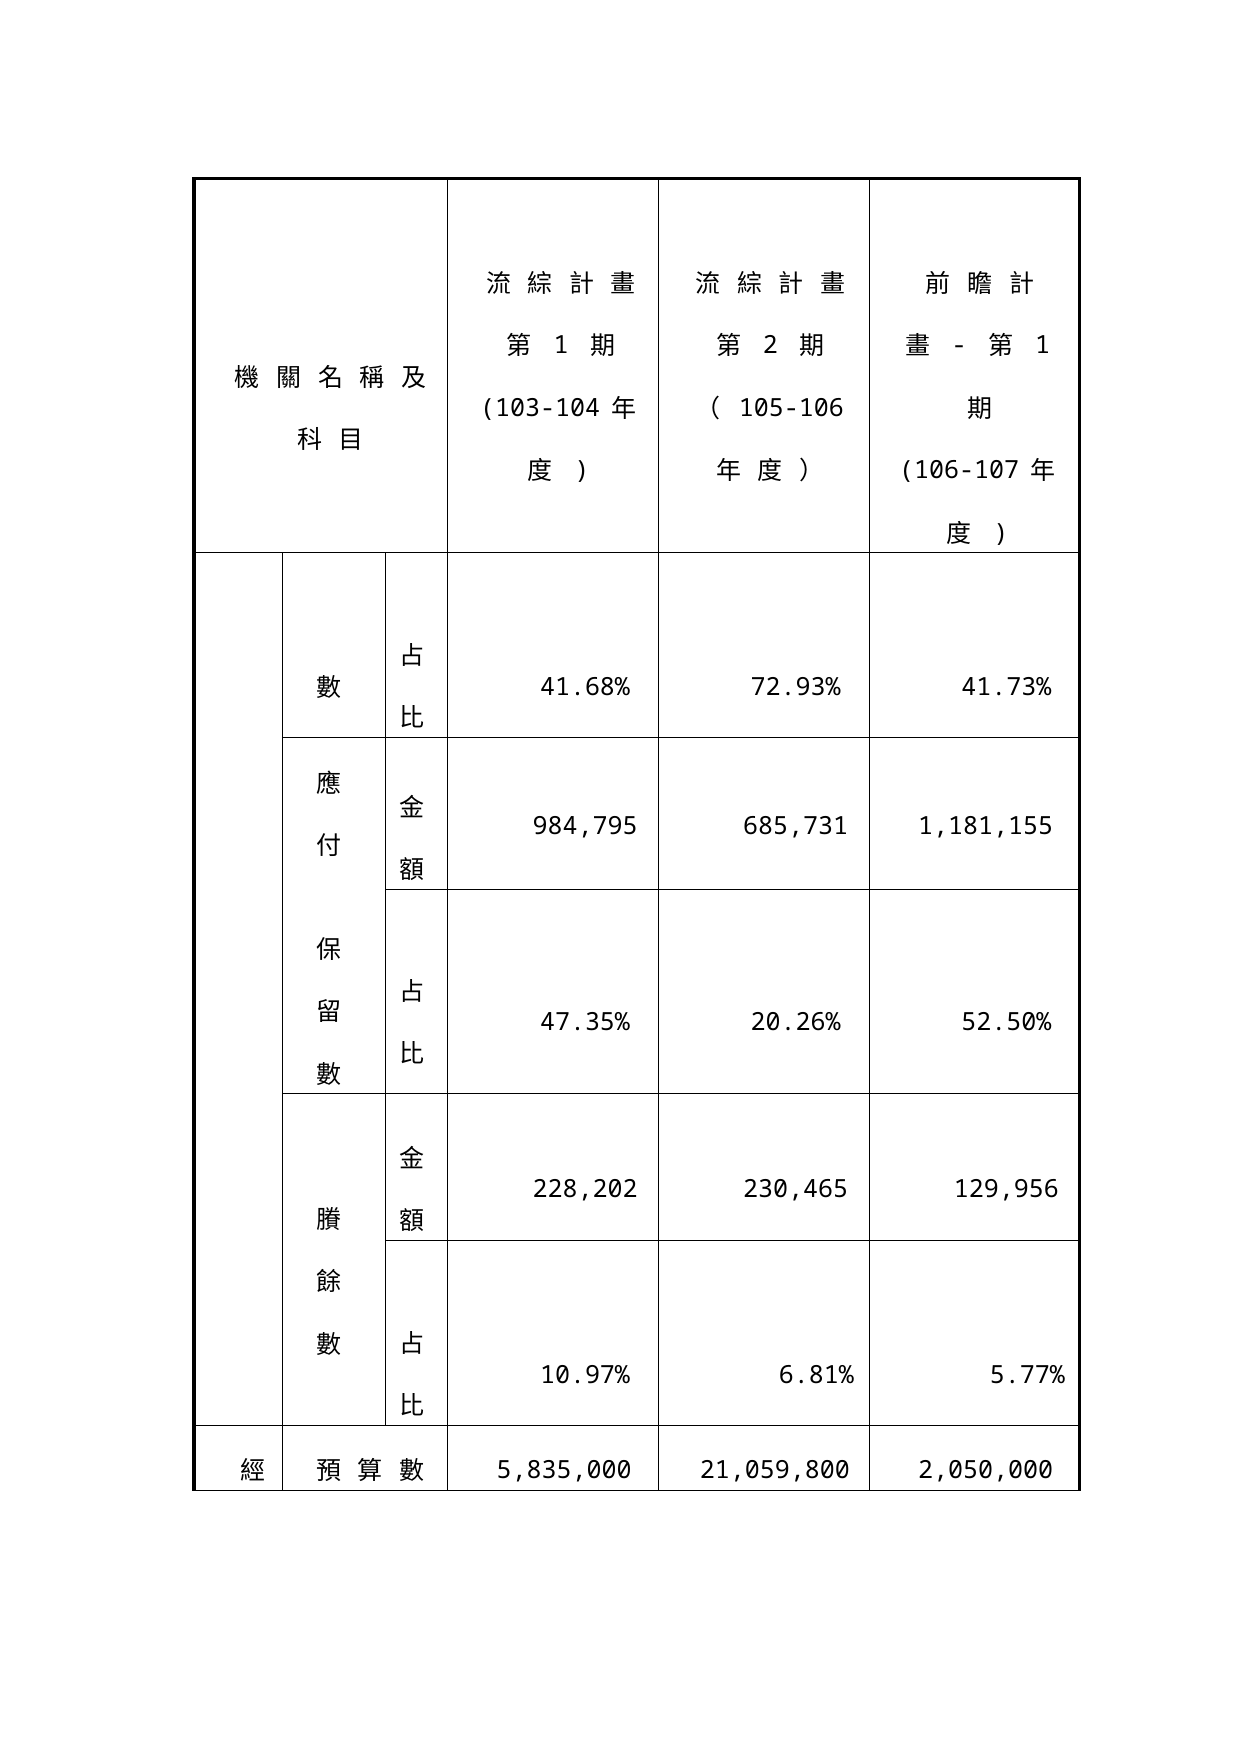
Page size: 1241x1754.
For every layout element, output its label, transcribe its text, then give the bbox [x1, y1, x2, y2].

table_cell 72.93% [659, 553, 869, 737]
table_cell 52.50% [870, 890, 1078, 1093]
table_cell 2,050,000 [870, 1426, 1078, 1490]
table_cell 預算數 [283, 1426, 447, 1490]
table_cell 41.73% [870, 553, 1078, 737]
table_cell 應付 保留數 [283, 738, 385, 1093]
table_cell 1,181,155 [870, 738, 1078, 888]
table_cell 10.97% [448, 1241, 658, 1424]
table_header 流綜計畫第2期 （105-106年度） [659, 180, 869, 552]
table_cell 41.68% [448, 553, 658, 737]
table_cell 賸餘數 [283, 1094, 385, 1424]
table_cell 經 [196, 1426, 282, 1490]
table_cell 984,795 [448, 738, 658, 888]
table_header 流綜計畫第1期 (103-104年度) [448, 180, 658, 552]
table_cell 5,835,000 [448, 1426, 658, 1490]
table_cell 占比 [386, 890, 447, 1093]
table_cell 228,202 [448, 1094, 658, 1240]
table_cell 占比 [386, 1241, 447, 1424]
table_cell 數 [283, 553, 385, 737]
table_header 前瞻計畫-第1期 (106-107年度) [870, 180, 1078, 552]
table_header 機關名稱及科目 [196, 180, 447, 552]
table_cell 占比 [386, 553, 447, 737]
table_cell [196, 1240, 282, 1424]
table_cell [196, 553, 282, 1240]
table_cell 20.26% [659, 890, 869, 1093]
table_cell 21,059,800 [659, 1426, 869, 1490]
table_cell 金額 [386, 1094, 447, 1240]
table_cell 47.35% [448, 890, 658, 1093]
table_cell 5.77% [870, 1241, 1078, 1424]
table_cell 685,731 [659, 738, 869, 888]
table_cell 230,465 [659, 1094, 869, 1240]
table_cell 6.81% [659, 1241, 869, 1424]
table_cell 金額 [386, 738, 447, 888]
table_cell 129,956 [870, 1094, 1078, 1240]
